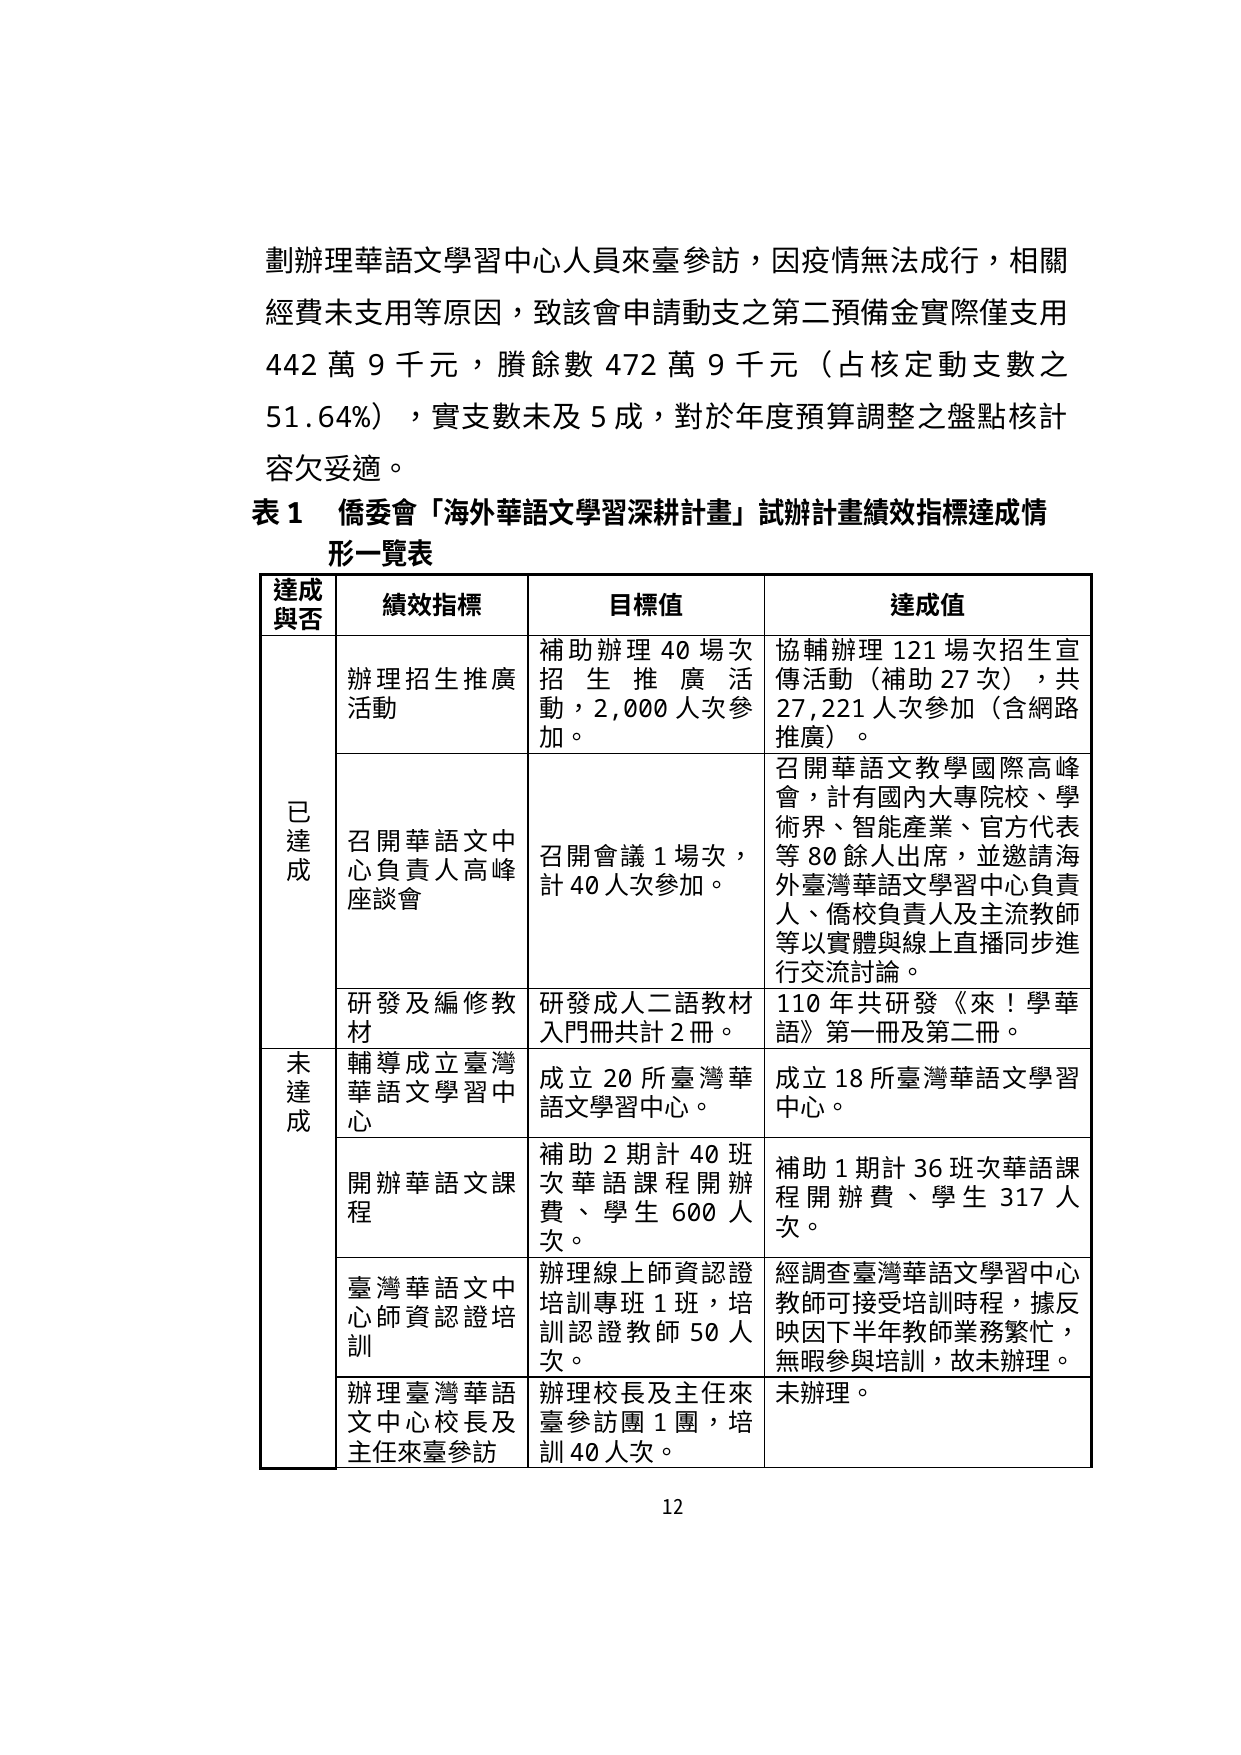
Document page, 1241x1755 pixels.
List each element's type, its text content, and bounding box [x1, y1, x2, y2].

table_header 目標值 [529, 576, 764, 634]
table_cell 成立20所臺灣華語文學習中心。 [529, 1049, 764, 1137]
table_cell 研發成人二語教材入門冊共計2冊。 [529, 989, 764, 1047]
table_cell 召開會議1場次，計40人次參加。 [529, 754, 764, 988]
table_cell 研發及編修教材 [337, 989, 527, 1047]
table_cell 經調查臺灣華語文學習中心教師可接受培訓時程，據反映因下半年教師業務繁忙，無暇參與培訓，故未辦理。 [765, 1258, 1090, 1376]
table_cell 未 達 成 [262, 1049, 335, 1467]
table_cell 未辦理。 [765, 1378, 1090, 1467]
table_header 績效指標 [337, 576, 527, 634]
table_cell 辦理校長及主任來臺參訪團1團，培訓40人次。 [529, 1378, 764, 1467]
table_cell 成立18所臺灣華語文學習中心。 [765, 1049, 1090, 1137]
table_cell 補助1期計36班次華語課程開辦費、學生317人次。 [765, 1138, 1090, 1256]
table_cell 輔導成立臺灣華語文學習中心 [337, 1049, 527, 1137]
table_cell 補助辦理40場次招生推廣活動，2,000人次參加。 [529, 636, 764, 753]
table_cell 110年共研發《來！學華語》第一冊及第二冊。 [765, 989, 1090, 1047]
table_cell 辦理臺灣華語文中心校長及主任來臺參訪 [337, 1378, 527, 1467]
table_cell 召開華語文中心負責人高峰座談會 [337, 754, 527, 988]
table_cell 辦理線上師資認證培訓專班1班，培訓認證教師50人次。 [529, 1258, 764, 1376]
table_cell 協輔辦理121場次招生宣傳活動（補助27次），共27,221人次參加（含網路推廣）。 [765, 636, 1090, 753]
text 劃辦理華語文學習中心人員來臺參訪，因疫情無法成行，相關經費未支用等原因，致該會申請動支之第二預備金實際僅支用442萬9千元，賸餘數472萬9千元（占核定動支數之51.64%），實支數未及5成，對於年度預算調整之盤點核計容欠妥適。 [265, 229, 1069, 490]
table_cell 辦理招生推廣活動 [337, 636, 527, 753]
text 表1 僑委會「海外華語文學習深耕計畫」試辦計畫績效指標達成情形一覽表 [251, 490, 1069, 573]
table_header 達成值 [765, 576, 1090, 634]
table_cell 開辦華語文課程 [337, 1138, 527, 1256]
table_cell 已 達 成 [262, 636, 335, 1047]
table_cell 臺灣華語文中心師資認證培訓 [337, 1258, 527, 1376]
table_header 達成與否 [262, 576, 335, 634]
table_cell 召開華語文教學國際高峰會，計有國內大專院校、學術界、智能產業、官方代表等80餘人出席，並邀請海外臺灣華語文學習中心負責人、僑校負責人及主流教師等以實體與線上直播同步進行交流討論。 [765, 754, 1090, 988]
table_cell 補助2期計40班次華語課程開辦費、學生600人次。 [529, 1138, 764, 1256]
